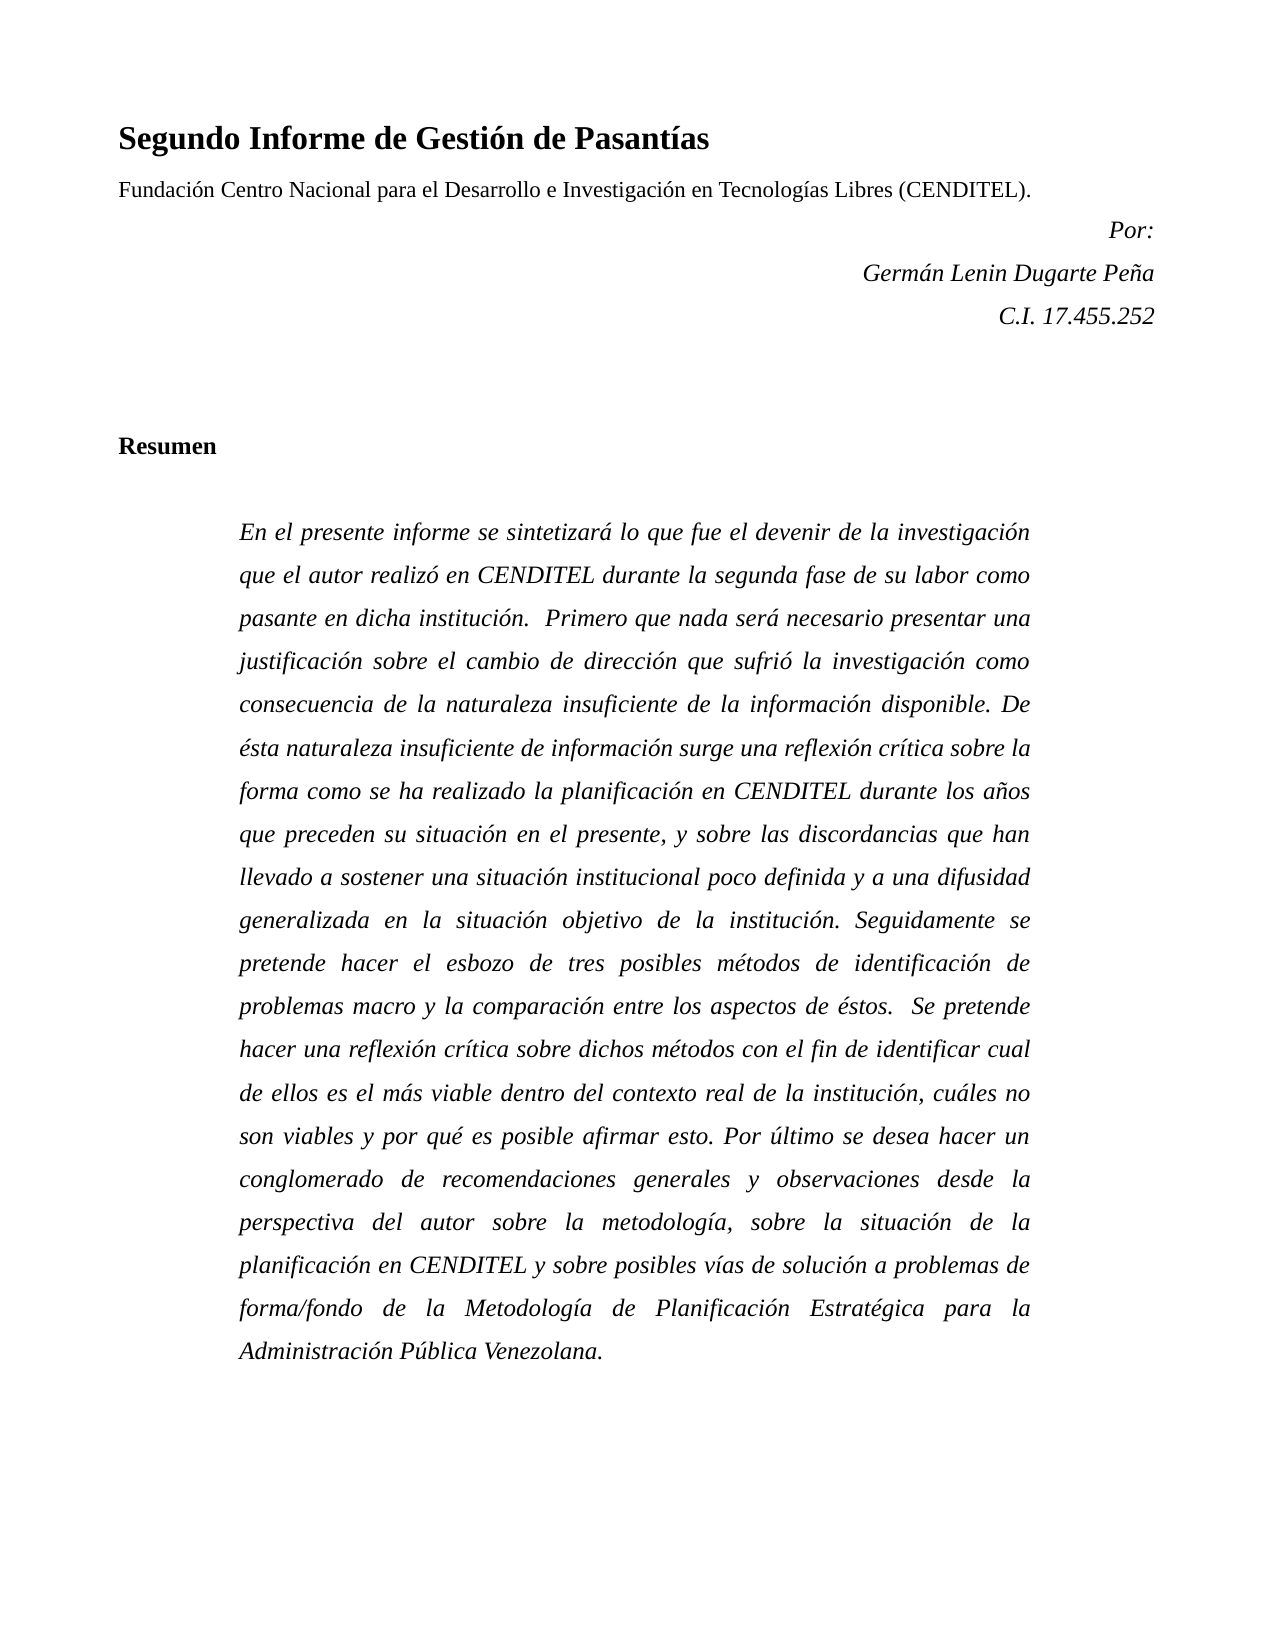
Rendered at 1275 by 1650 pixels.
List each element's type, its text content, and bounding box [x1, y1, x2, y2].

text Segundo Informe de Gestión de Pasantías [118, 118, 1157, 156]
text Germán Lenin Dugarte Peña [118, 258, 1157, 287]
text Resumen [118, 431, 1157, 459]
text Por: [118, 215, 1157, 244]
text C.I. 17.455.252 [118, 301, 1157, 330]
text En el presente informe se sintetizará lo que fue el devenir de la investigación que el autor realizó en CENDITEL durante la segunda fase de su labor como pasante en dicha institución. Primero que nada será necesario presentar una justificación sobre el cambio de dirección que sufrió la investigación como consecuencia de la naturaleza insuficiente de la información disponible. De ésta naturaleza insuficiente de información surge una reflexión crítica sobre la forma como se ha realizado la planificación en CENDITEL durante los años que preceden su situación en el presente, y sobre las discordancias que han llevado a sostener una situación institucional poco definida y a una difusidad generalizada en la situación objetivo de la institución. Seguidamente se pretende hacer el esbozo de tres posibles métodos de identificación de problemas macro y la comparación entre los aspectos de éstos. Se pretende hacer una reflexión crítica sobre dichos métodos con el fin de identificar cual de ellos es el más viable dentro del contexto real de la institución, cuáles no son viables y por qué es posible afirmar esto. Por último se desea hacer un conglomerado de recomendaciones generales y observaciones desde la perspectiva del autor sobre la metodología, sobre la situación de la planificación en CENDITEL y sobre posibles vías de solución a problemas de forma/fondo de la Metodología de Planificación Estratégica para la Administración Pública Venezolana. [239, 517, 1034, 1365]
text Fundación Centro Nacional para el Desarrollo e Investigación en Tecnologías Libres (CENDITEL). [118, 176, 1157, 202]
